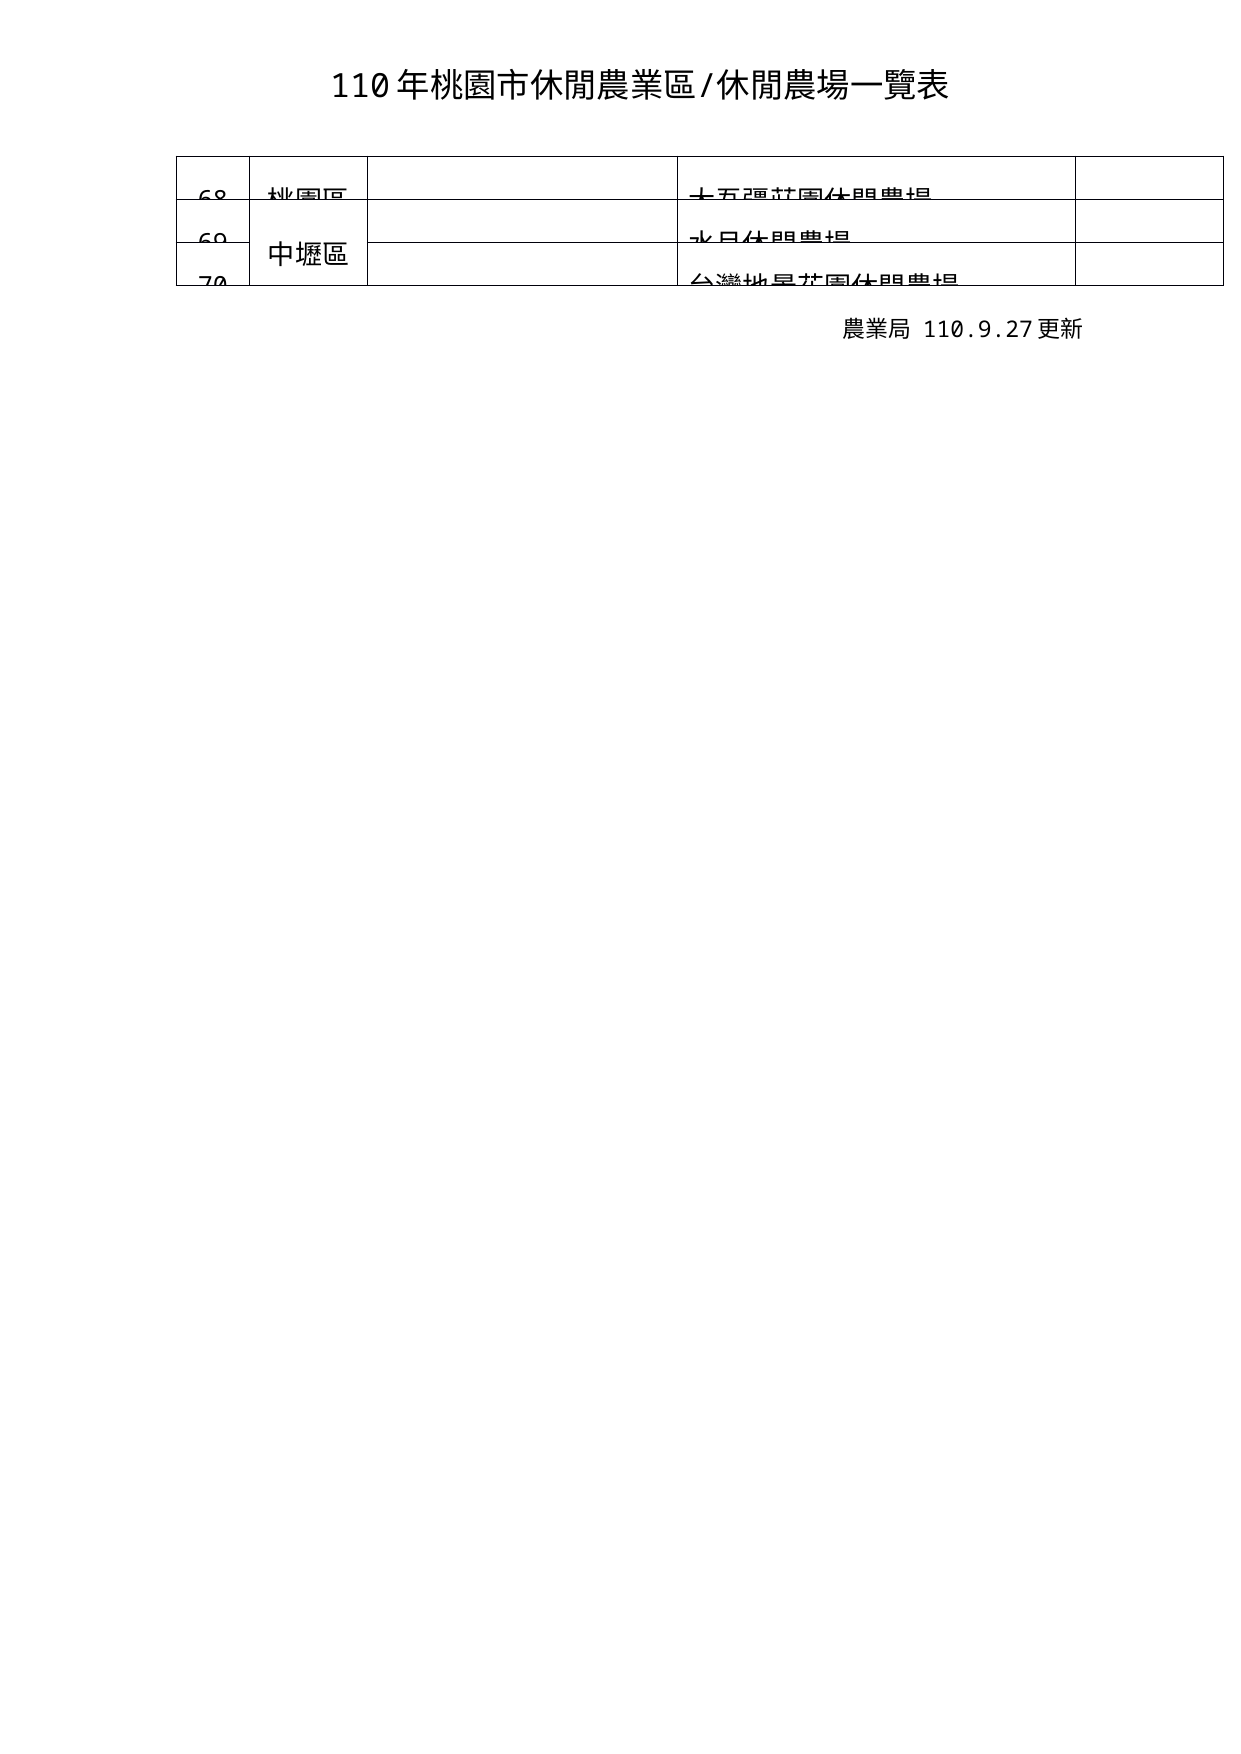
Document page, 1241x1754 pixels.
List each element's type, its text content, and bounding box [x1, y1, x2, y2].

text 農業局 110.9.27更新 [187, 286, 1083, 348]
table_cell [1076, 157, 1223, 199]
table_cell 大吾疆莊園休閒農場 [678, 157, 1075, 199]
table_cell 70 [177, 243, 249, 285]
table_cell 桃園區 [299, 190, 318, 199]
table_cell 桃園區 [250, 157, 367, 199]
table_cell [368, 200, 677, 242]
table_cell 69 [216, 235, 223, 242]
table_cell [368, 243, 677, 285]
table_cell [368, 157, 677, 199]
table_cell 台灣地景花園休閒農場 [678, 243, 1075, 285]
table_cell 68 [216, 192, 223, 198]
table_cell [1076, 200, 1223, 242]
table_cell 69 [177, 200, 249, 242]
table_cell 水月休閒農場 [678, 200, 1075, 242]
table_cell 68 [177, 157, 249, 199]
table_cell [1076, 243, 1223, 285]
table_cell 中壢區 [250, 200, 367, 285]
